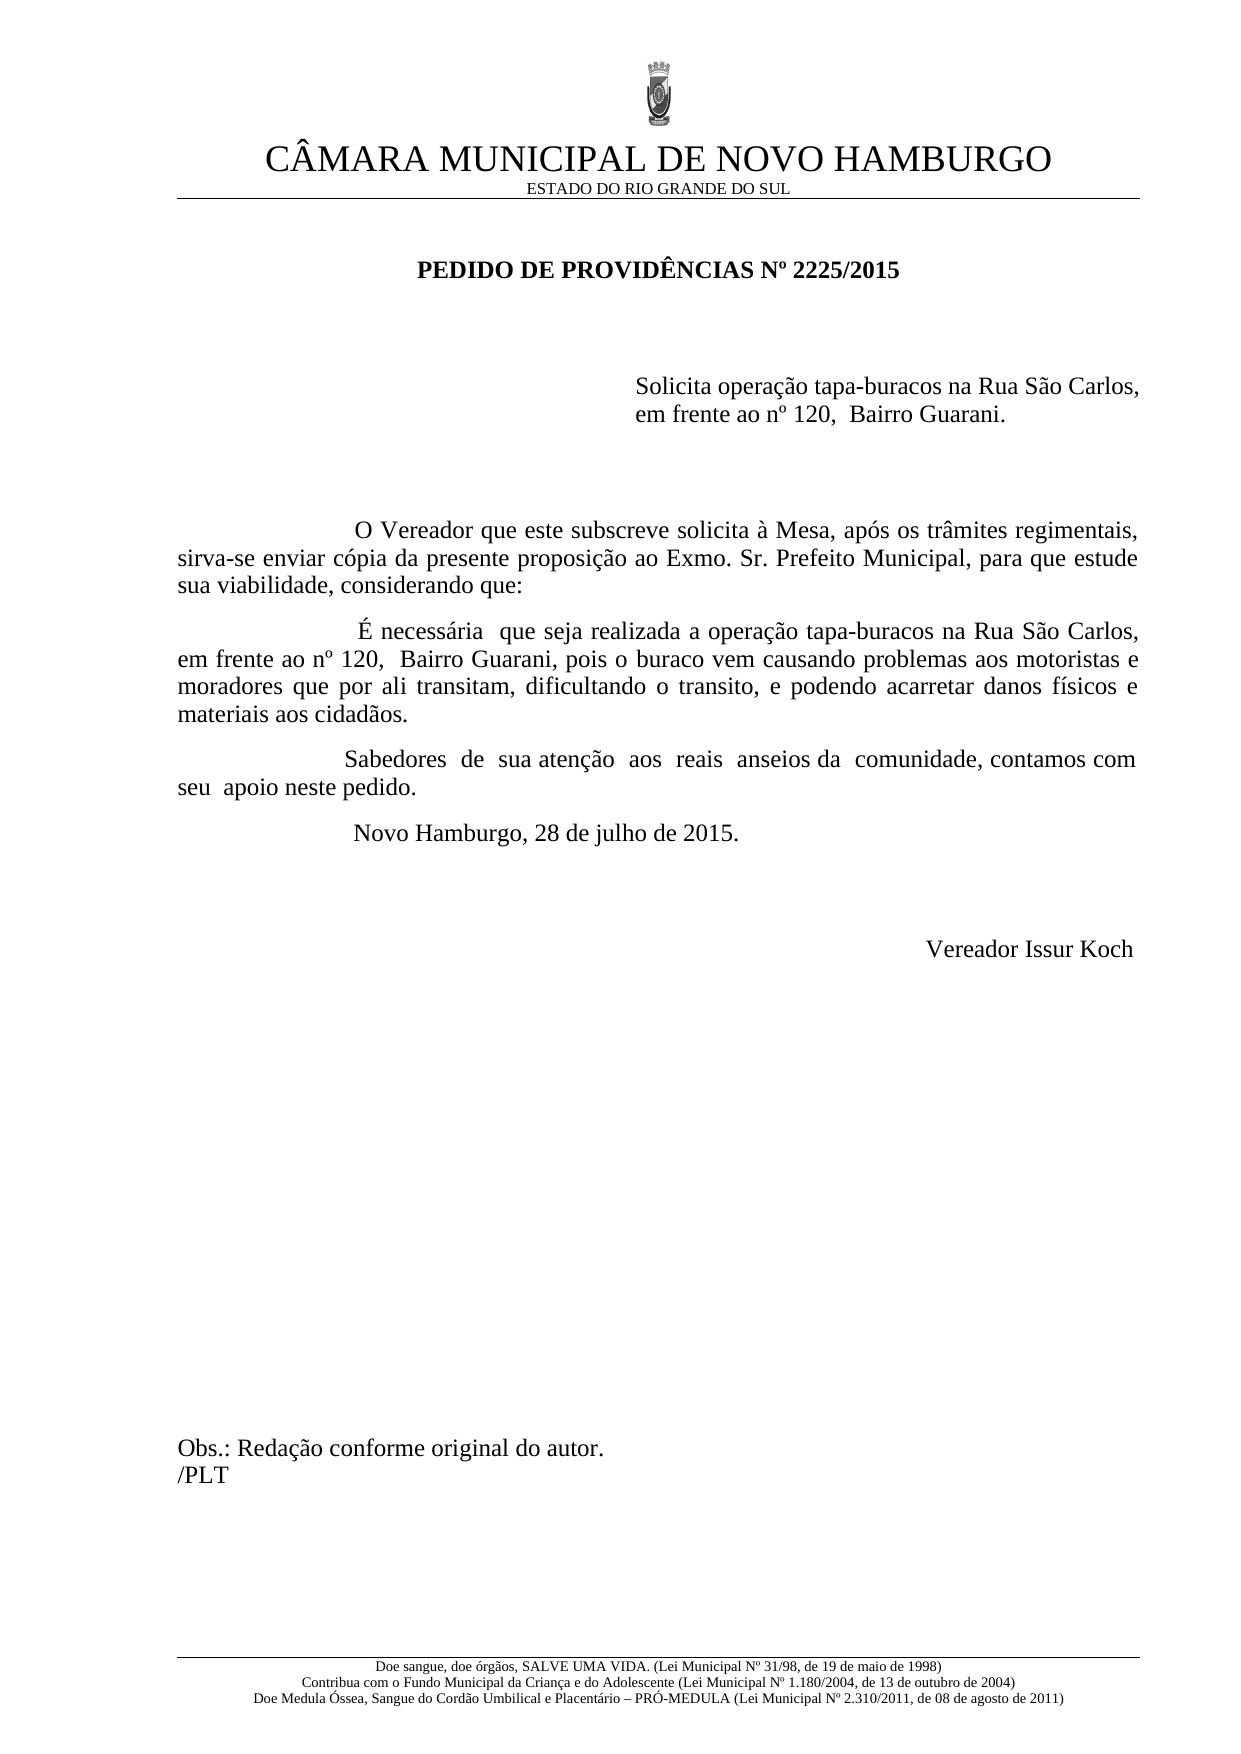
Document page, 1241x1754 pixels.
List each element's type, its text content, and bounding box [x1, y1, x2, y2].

text É necessária que seja realizada a operação tapa-buracos na Rua São Carlos, em frente ao nº 120, Bairro Guarani, pois o buraco vem causando problemas aos motoristas e moradores que por ali transitam, dificultando o transito, e podendo acarretar danos físicos e materiais aos cidadãos. [177, 617, 1140, 728]
text /PLT [177, 1461, 1140, 1489]
text Obs.: Redação conforme original do autor. [177, 1434, 1140, 1461]
text Solicita operação tapa-buracos na Rua São Carlos, em frente ao nº 120, Bairro Guarani. [635, 372, 1140, 428]
text Vereador Issur Koch [177, 935, 1140, 963]
text Sabedores de sua atenção aos reais anseios da comunidade, contamos com seu apoio neste pedido. [177, 746, 1140, 801]
text Novo Hamburgo, 28 de julho de 2015. [177, 819, 1140, 846]
text O Vereador que este subscreve solicita à Mesa, após os trâmites regimentais, sirva-se enviar cópia da presente proposição ao Exmo. Sr. Prefeito Municipal, para que estude sua viabilidade, considerando que: [177, 516, 1140, 599]
text PEDIDO DE PROVIDÊNCIAS Nº 2225/2015 [177, 256, 1140, 284]
